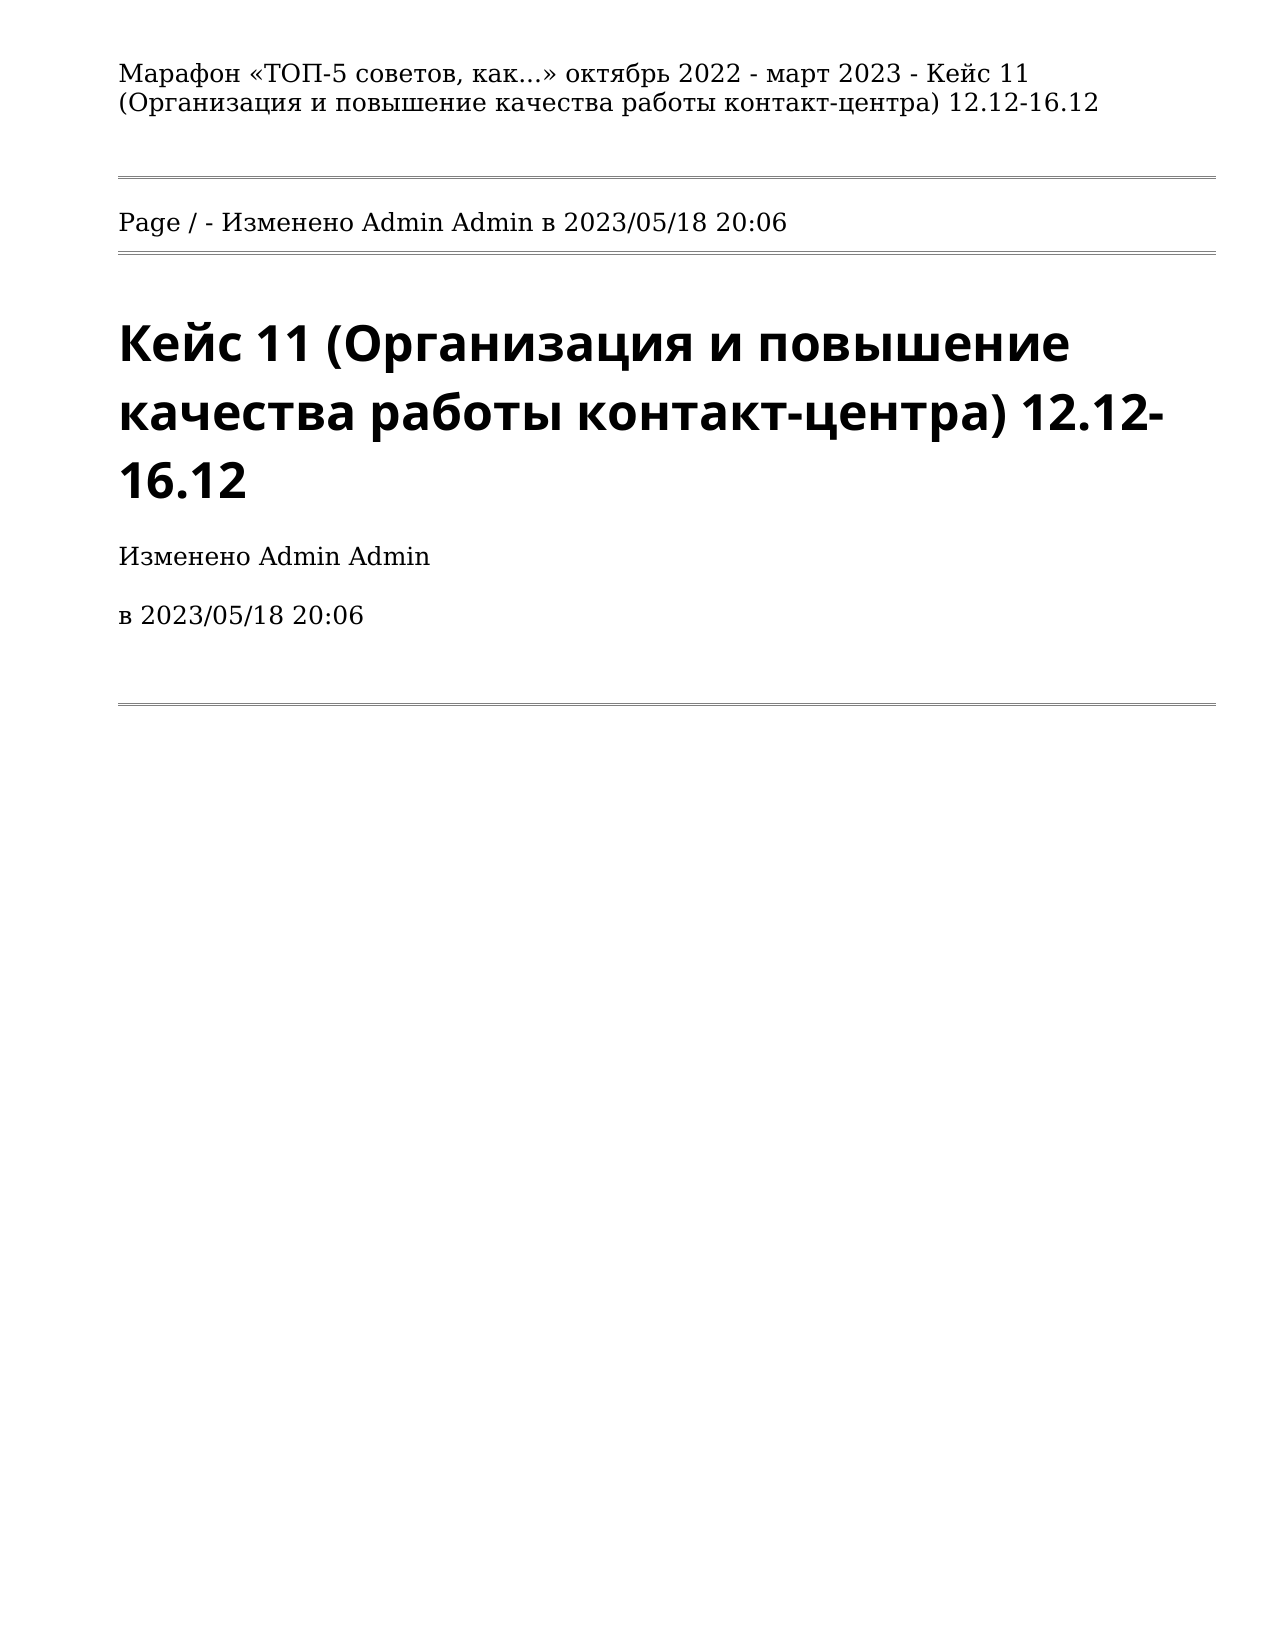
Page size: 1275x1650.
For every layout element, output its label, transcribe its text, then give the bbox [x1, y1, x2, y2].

text Изменено Admin Admin [118, 542, 1216, 571]
text в 2023/05/18 20:06 [118, 601, 1216, 630]
subtitle Кейс 11 (Организация и повышение качества работы контакт-центра) 12.12-16.12 [118, 308, 1216, 513]
text Марафон «ТОП-5 советов, как...» октябрь 2022 - март 2023 - Кейс 11 (Организация и повышение качества работы контакт-центра) 12.12-16.12 [118, 59, 1216, 117]
text Page / - Изменено Admin Admin в 2023/05/18 20:06 [118, 208, 1216, 237]
